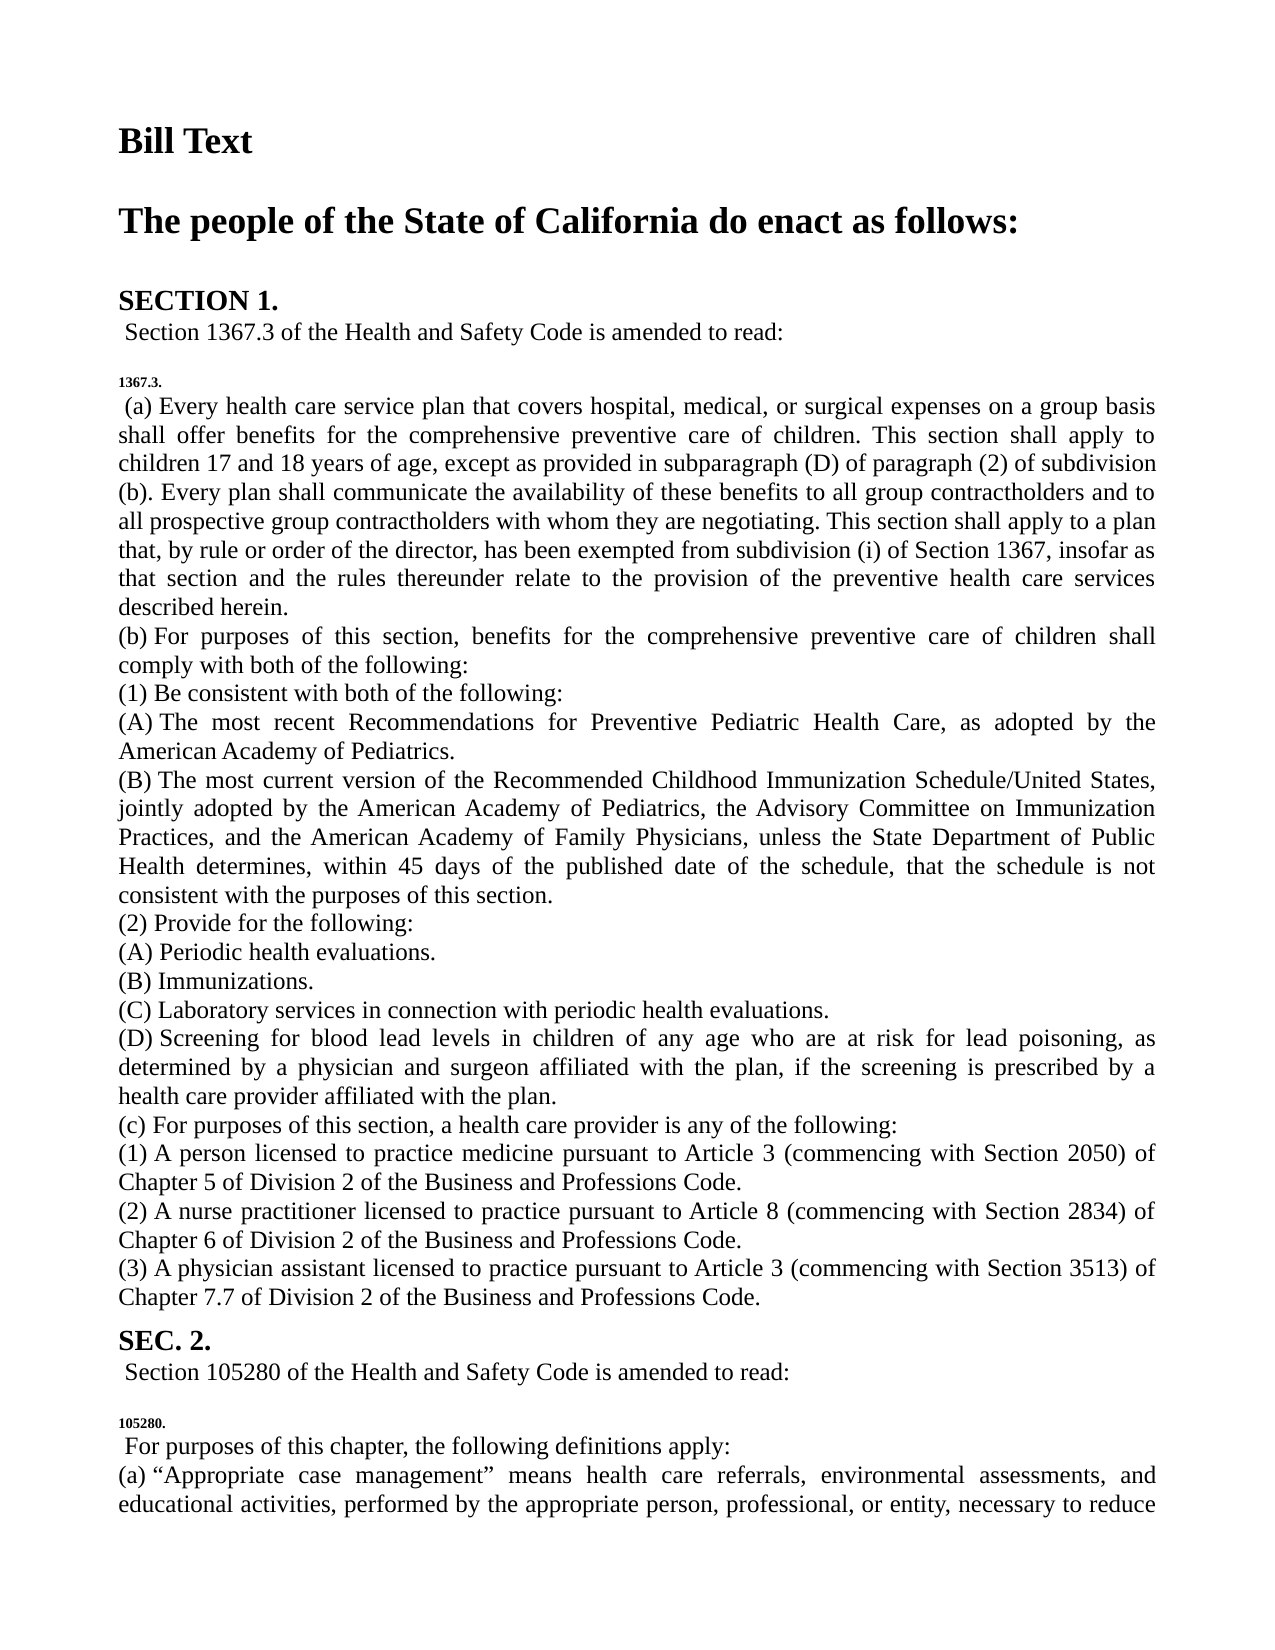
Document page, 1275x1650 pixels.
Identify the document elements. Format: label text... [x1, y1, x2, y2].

text (B) The most current version of the Recommended Childhood Immunization Schedule/United States, jointly adopted by the American Academy of Pediatrics, the Advisory Committee on Immunization Practices, and the American Academy of Family Physicians, unless the State Department of Public Health determines, within 45 days of the published date of the schedule, that the schedule is not consistent with the purposes of this section. [118, 765, 1157, 908]
subtitle SEC. 2. [118, 1323, 1157, 1357]
text (c) For purposes of this section, a health care provider is any of the following: [118, 1110, 1157, 1138]
subtitle 1367.3. [118, 374, 1157, 391]
text (1) Be consistent with both of the following: [118, 678, 1157, 707]
text (C) Laboratory services in connection with periodic health evaluations. [118, 995, 1157, 1023]
subtitle 105280. [118, 1414, 1157, 1431]
text (A) The most recent Recommendations for Preventive Pediatric Health Care, as adopted by the American Academy of Pediatrics. [118, 707, 1157, 765]
subtitle SECTION 1. [118, 283, 1157, 317]
text (D) Screening for blood lead levels in children of any age who are at risk for lead poisoning, as determined by a physician and surgeon affiliated with the plan, if the screening is prescribed by a health care provider affiliated with the plan. [118, 1023, 1157, 1110]
subtitle Bill Text [118, 118, 1157, 161]
text (2) A nurse practitioner licensed to practice pursuant to Article 8 (commencing with Section 2834) of Chapter 6 of Division 2 of the Business and Professions Code. [118, 1196, 1157, 1253]
text (a) “Appropriate case management” means health care referrals, environmental assessments, and educational activities, performed by the appropriate person, professional, or entity, necessary to reduce [118, 1460, 1157, 1517]
text (B) Immunizations. [118, 966, 1157, 995]
text (2) Provide for the following: [118, 908, 1157, 937]
text Section 1367.3 of the Health and Safety Code is amended to read: [118, 317, 1157, 345]
text (3) A physician assistant licensed to practice pursuant to Article 3 (commencing with Section 3513) of Chapter 7.7 of Division 2 of the Business and Professions Code. [118, 1253, 1157, 1311]
text (1) A person licensed to practice medicine pursuant to Article 3 (commencing with Section 2050) of Chapter 5 of Division 2 of the Business and Professions Code. [118, 1138, 1157, 1196]
text (b) For purposes of this section, benefits for the comprehensive preventive care of children shall comply with both of the following: [118, 621, 1157, 678]
text For purposes of this chapter, the following definitions apply: [118, 1431, 1157, 1460]
text Section 105280 of the Health and Safety Code is amended to read: [118, 1357, 1157, 1386]
text (A) Periodic health evaluations. [118, 937, 1157, 966]
text (a) Every health care service plan that covers hospital, medical, or surgical expenses on a group basis shall offer benefits for the comprehensive preventive care of children. This section shall apply to children 17 and 18 years of age, except as provided in subparagraph (D) of paragraph (2) of subdivision (b). Every plan shall communicate the availability of these benefits to all group contractholders and to all prospective group contractholders with whom they are negotiating. This section shall apply to a plan that, by rule or order of the director, has been exempted from subdivision (i) of Section 1367, insofar as that section and the rules thereunder relate to the provision of the preventive health care services described herein. [118, 391, 1157, 621]
subtitle The people of the State of California do enact as follows: [118, 199, 1157, 242]
